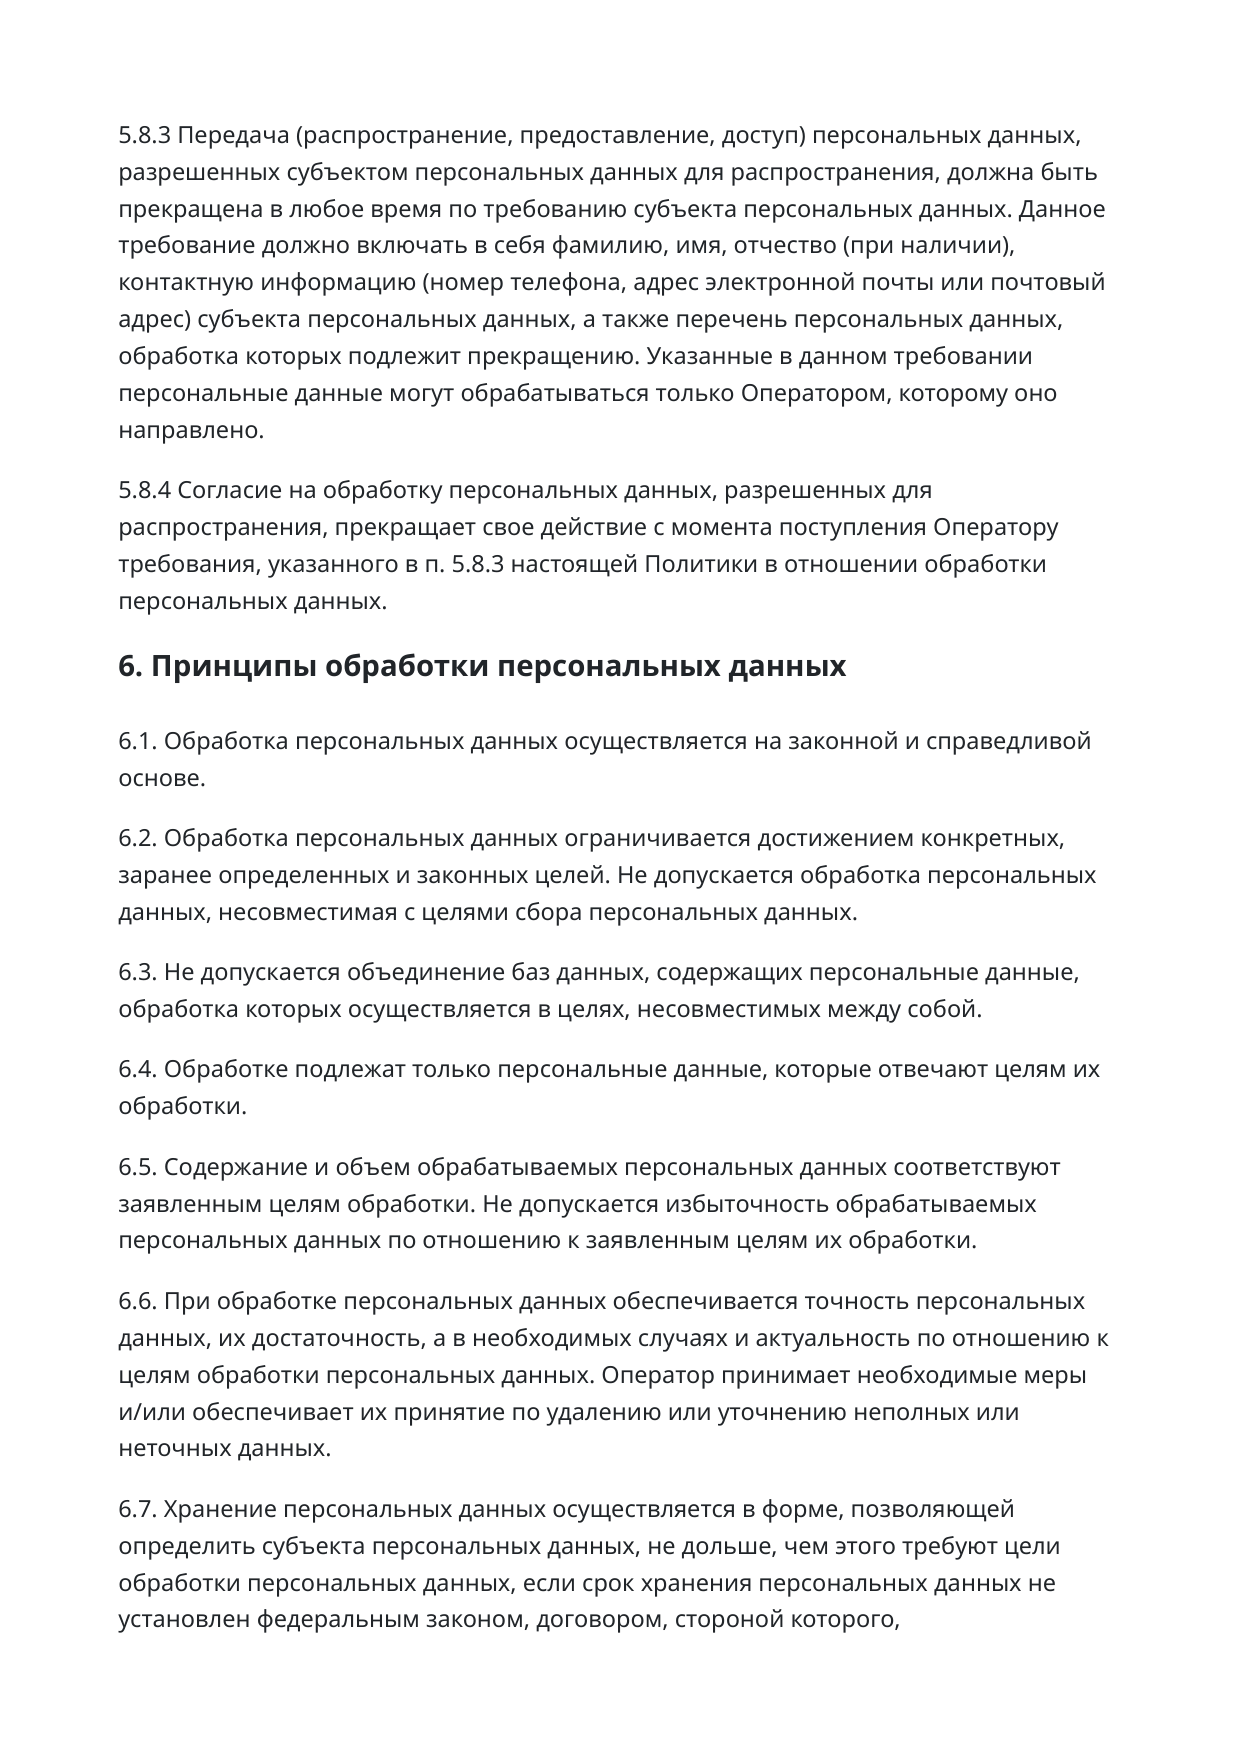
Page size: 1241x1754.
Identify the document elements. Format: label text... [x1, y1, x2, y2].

text 6.7. Хранение персональных данных осуществляется в форме, позволяющей определить субъекта персональных данных, не дольше, чем этого требуют цели обработки персональных данных, если срок хранения персональных данных не установлен федеральным законом, договором, стороной которого, [118, 1492, 1122, 1635]
text 6.6. При обработке персональных данных обеспечивается точность персональных данных, их достаточность, а в необходимых случаях и актуальность по отношению к целям обработки персональных данных. Оператор принимает необходимые меры и/или обеспечивает их принятие по удалению или уточнению неполных или неточных данных. [118, 1284, 1122, 1464]
text 6.3. Не допускается объединение баз данных, содержащих персональные данные, обработка которых осуществляется в целях, несовместимых между собой. [118, 955, 1122, 1024]
text 6.4. Обработке подлежат только персональные данные, которые отвечают целям их обработки. [118, 1053, 1122, 1122]
text 5.8.3 Передача (распространение, предоставление, доступ) персональных данных, разрешенных субъектом персональных данных для распространения, должна быть прекращена в любое время по требованию субъекта персональных данных. Данное требование должно включать в себя фамилию, имя, отчество (при наличии), контактную информацию (номер телефона, адрес электронной почты или почтовый адрес) субъекта персональных данных, а также перечень персональных данных, обработка которых подлежит прекращению. Указанные в данном требовании персональные данные могут обрабатываться только Оператором, которому оно направлено. [118, 118, 1122, 445]
text 6.1. Обработка персональных данных осуществляется на законной и справедливой основе. [118, 724, 1122, 793]
text 6.5. Содержание и объем обрабатываемых персональных данных соответствуют заявленным целям обработки. Не допускается избыточность обрабатываемых персональных данных по отношению к заявленным целям их обработки. [118, 1150, 1122, 1256]
subtitle 6. Принципы обработки персональных данных [118, 644, 1122, 684]
text 6.2. Обработка персональных данных ограничивается достижением конкретных, заранее определенных и законных целей. Не допускается обработка персональных данных, несовместимая с целями сбора персональных данных. [118, 821, 1122, 927]
text 5.8.4 Согласие на обработку персональных данных, разрешенных для распространения, прекращает свое действие с момента поступления Оператору требования, указанного в п. 5.8.3 настоящей Политики в отношении обработки персональных данных. [118, 473, 1122, 616]
